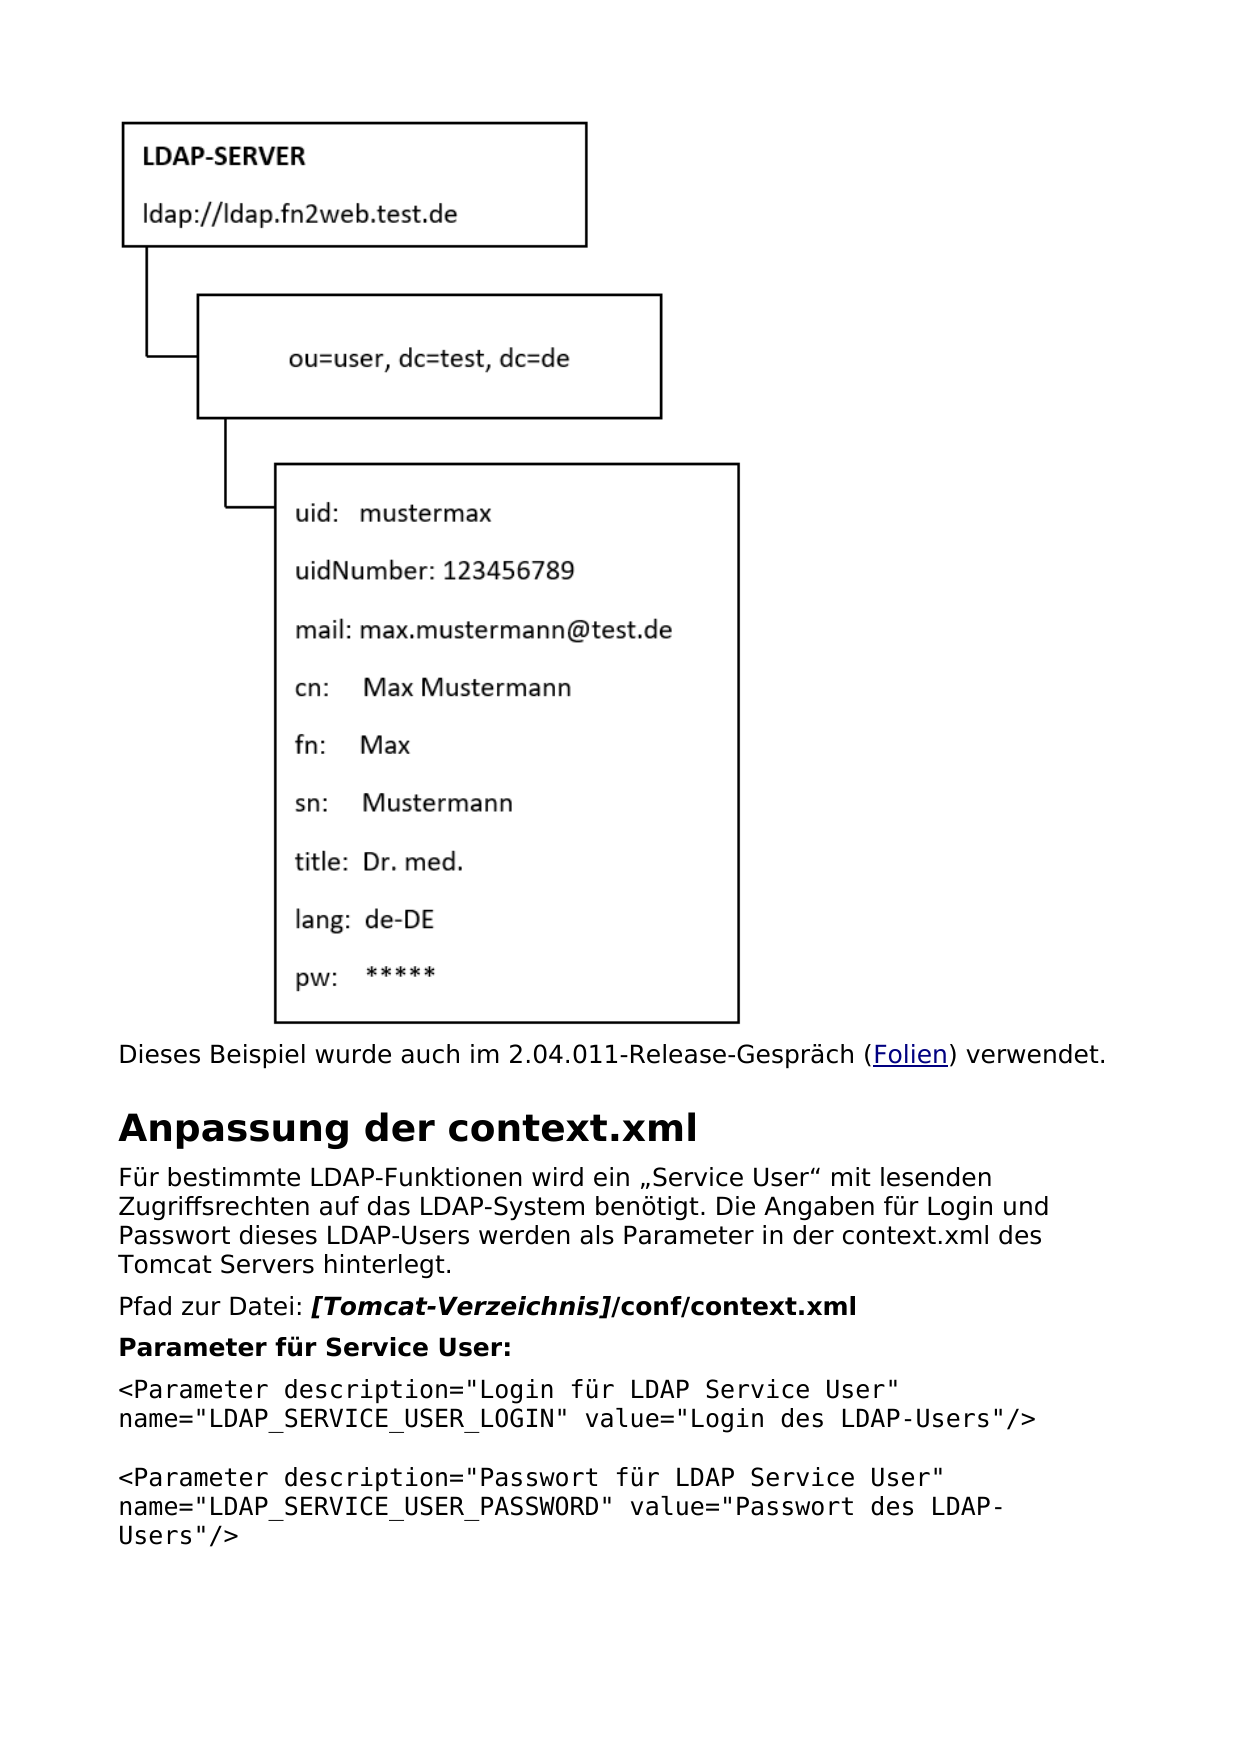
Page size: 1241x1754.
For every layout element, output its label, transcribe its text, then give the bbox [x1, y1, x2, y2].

picture [118, 118, 744, 1028]
text Parameter für Service User: [118, 1334, 1122, 1363]
text Für bestimmte LDAP-Funktionen wird ein „Service User“ mit lesenden Zugriffsrechten auf das LDAP-System benötigt. Die Angaben für Login und Passwort dieses LDAP-Users werden als Parameter in der context.xml des Tomcat Servers hinterlegt. [118, 1163, 1122, 1279]
text Pfad zur Datei: [Tomcat-Verzeichnis]/conf/context.xml [118, 1292, 1122, 1321]
subtitle Anpassung der context.xml [118, 1107, 1122, 1150]
text <Parameter description="Login für LDAP Service User" name="LDAP_SERVICE_USER_LOGIN" value="Login des LDAP-Users"/> <Parameter description="Passwort für LDAP Service User" name="LDAP_SERVICE_USER_PASSWORD" value="Passwort des LDAP-Users"/> [118, 1375, 1122, 1550]
text Dieses Beispiel wurde auch im 2.04.011-Release-Gespräch (Folien) verwendet. [118, 1040, 1122, 1069]
